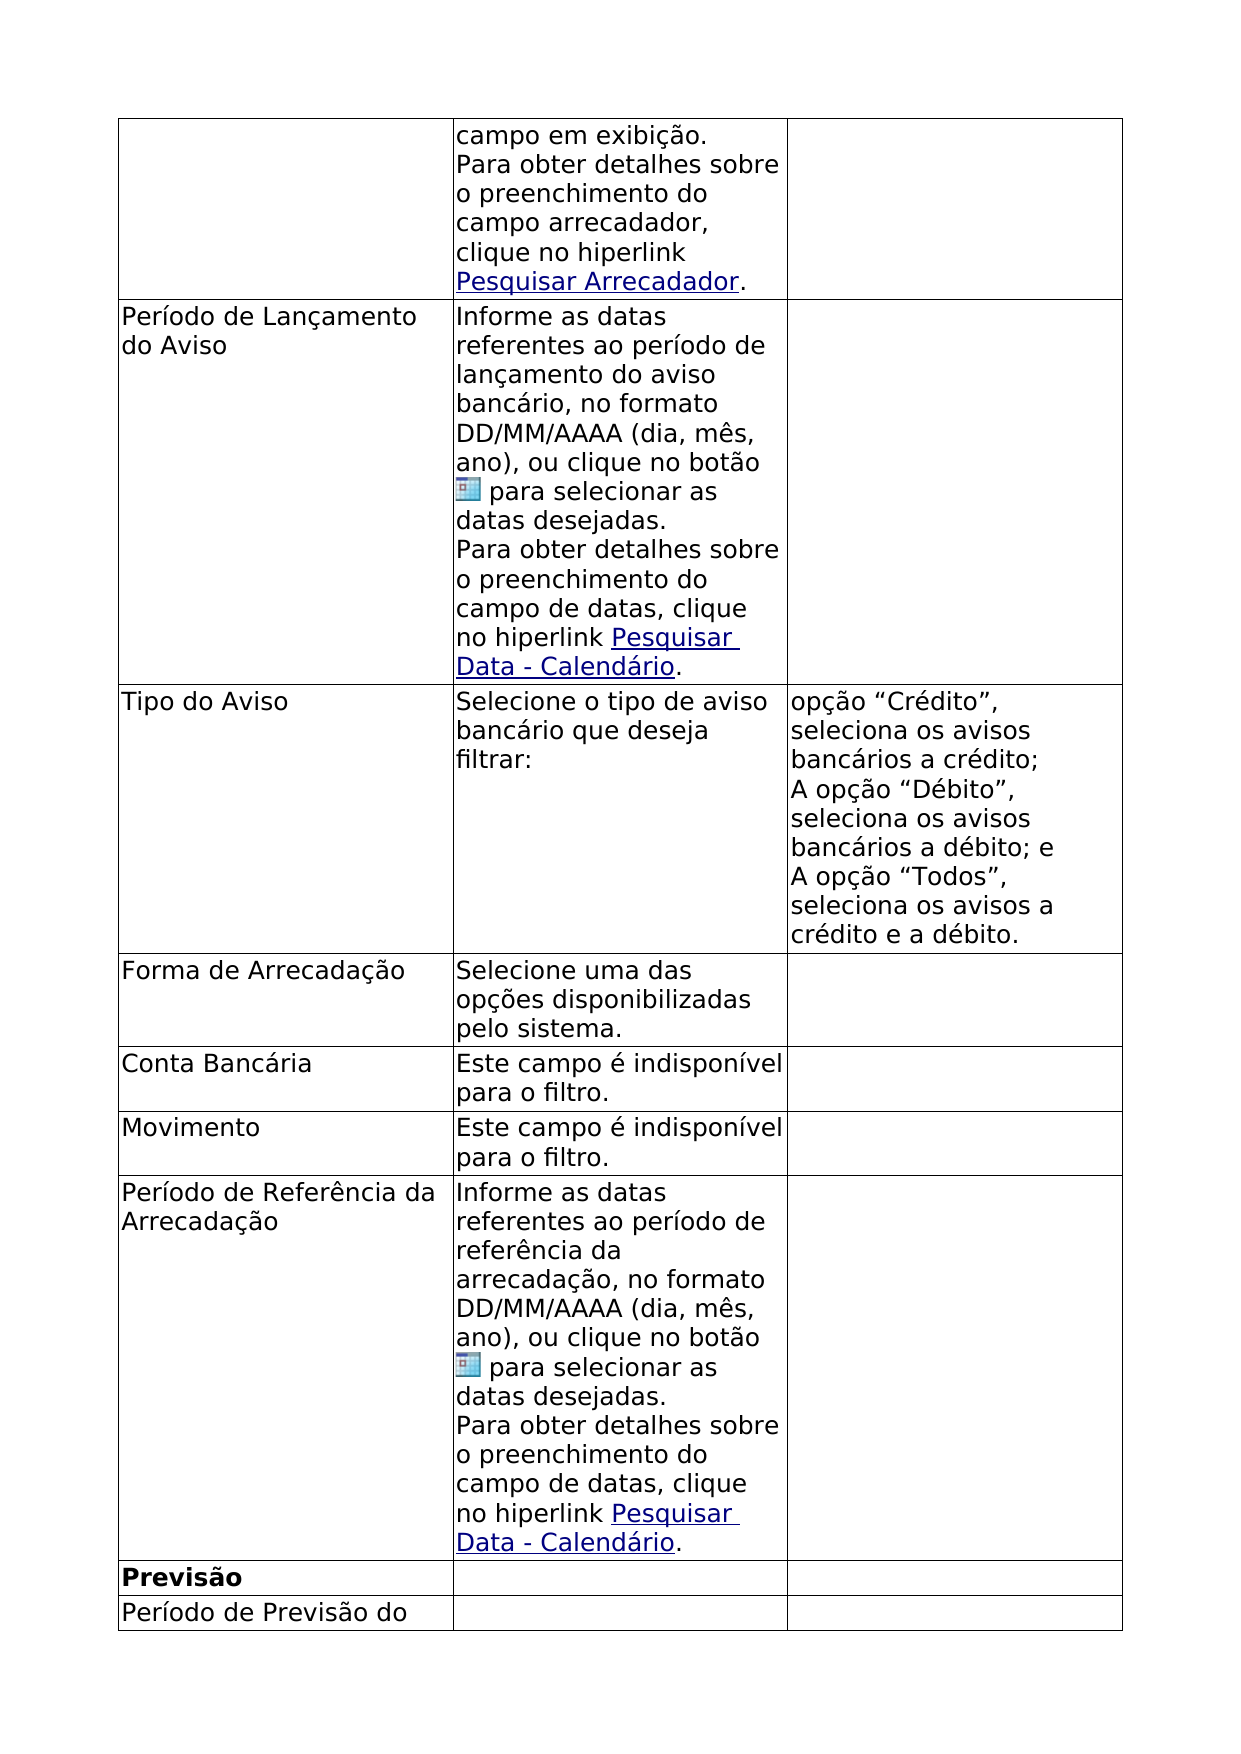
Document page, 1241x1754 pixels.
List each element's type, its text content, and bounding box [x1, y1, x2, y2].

table_cell Selecione uma das opções disponibilizadas pelo sistema. [454, 954, 787, 1046]
table_cell [788, 1596, 1122, 1630]
table_cell Este campo é indisponível para o filtro. [454, 1047, 787, 1111]
table_cell Conta Bancária [119, 1047, 453, 1111]
table_cell [788, 1561, 1122, 1595]
table_cell Tipo do Aviso [119, 685, 453, 953]
table_cell campo em exibição. Para obter detalhes sobre o preenchimento do campo arrecadador, clique no hiperlink Pesquisar Arrecadador. [454, 119, 787, 299]
table_cell Previsão [119, 1561, 453, 1595]
table_cell Movimento [119, 1112, 453, 1175]
table_cell [788, 300, 1122, 684]
table_cell [788, 1047, 1122, 1111]
picture [455, 477, 481, 501]
table_cell Este campo é indisponível para o filtro. [454, 1112, 787, 1175]
table_cell [788, 954, 1122, 1046]
table_cell [788, 1176, 1122, 1560]
table_cell [119, 119, 453, 299]
table_cell [788, 1112, 1122, 1175]
table_cell Informe as datas referentes ao período de referência da arrecadação, no formato DD/MM/AAAA (dia, mês, ano), ou clique no botão para selecionar as datas desejadas. Para obter detalhes sobre o preenchimento do campo de datas, clique no hiperlink Pesquisar Data - Calendário. [454, 1176, 787, 1560]
table_cell Período de Lançamento do Aviso [119, 300, 453, 684]
table_cell Forma de Arrecadação [119, 954, 453, 1046]
table_cell [454, 1561, 787, 1595]
table_cell [454, 1596, 787, 1630]
table_cell opção “Crédito”, seleciona os avisos bancários a crédito; A opção “Débito”, seleciona os avisos bancários a débito; e A opção “Todos”, seleciona os avisos a crédito e a débito. [788, 685, 1122, 953]
table_cell Período de Referência da Arrecadação [119, 1176, 453, 1560]
table_cell Informe as datas referentes ao período de lançamento do aviso bancário, no formato DD/MM/AAAA (dia, mês, ano), ou clique no botão para selecionar as datas desejadas. Para obter detalhes sobre o preenchimento do campo de datas, clique no hiperlink Pesquisar Data - Calendário. [454, 300, 787, 684]
picture [455, 1352, 481, 1377]
table_cell Período de Previsão do [119, 1596, 453, 1630]
table_cell Selecione o tipo de aviso bancário que deseja filtrar: [454, 685, 787, 953]
table_cell [788, 119, 1122, 299]
